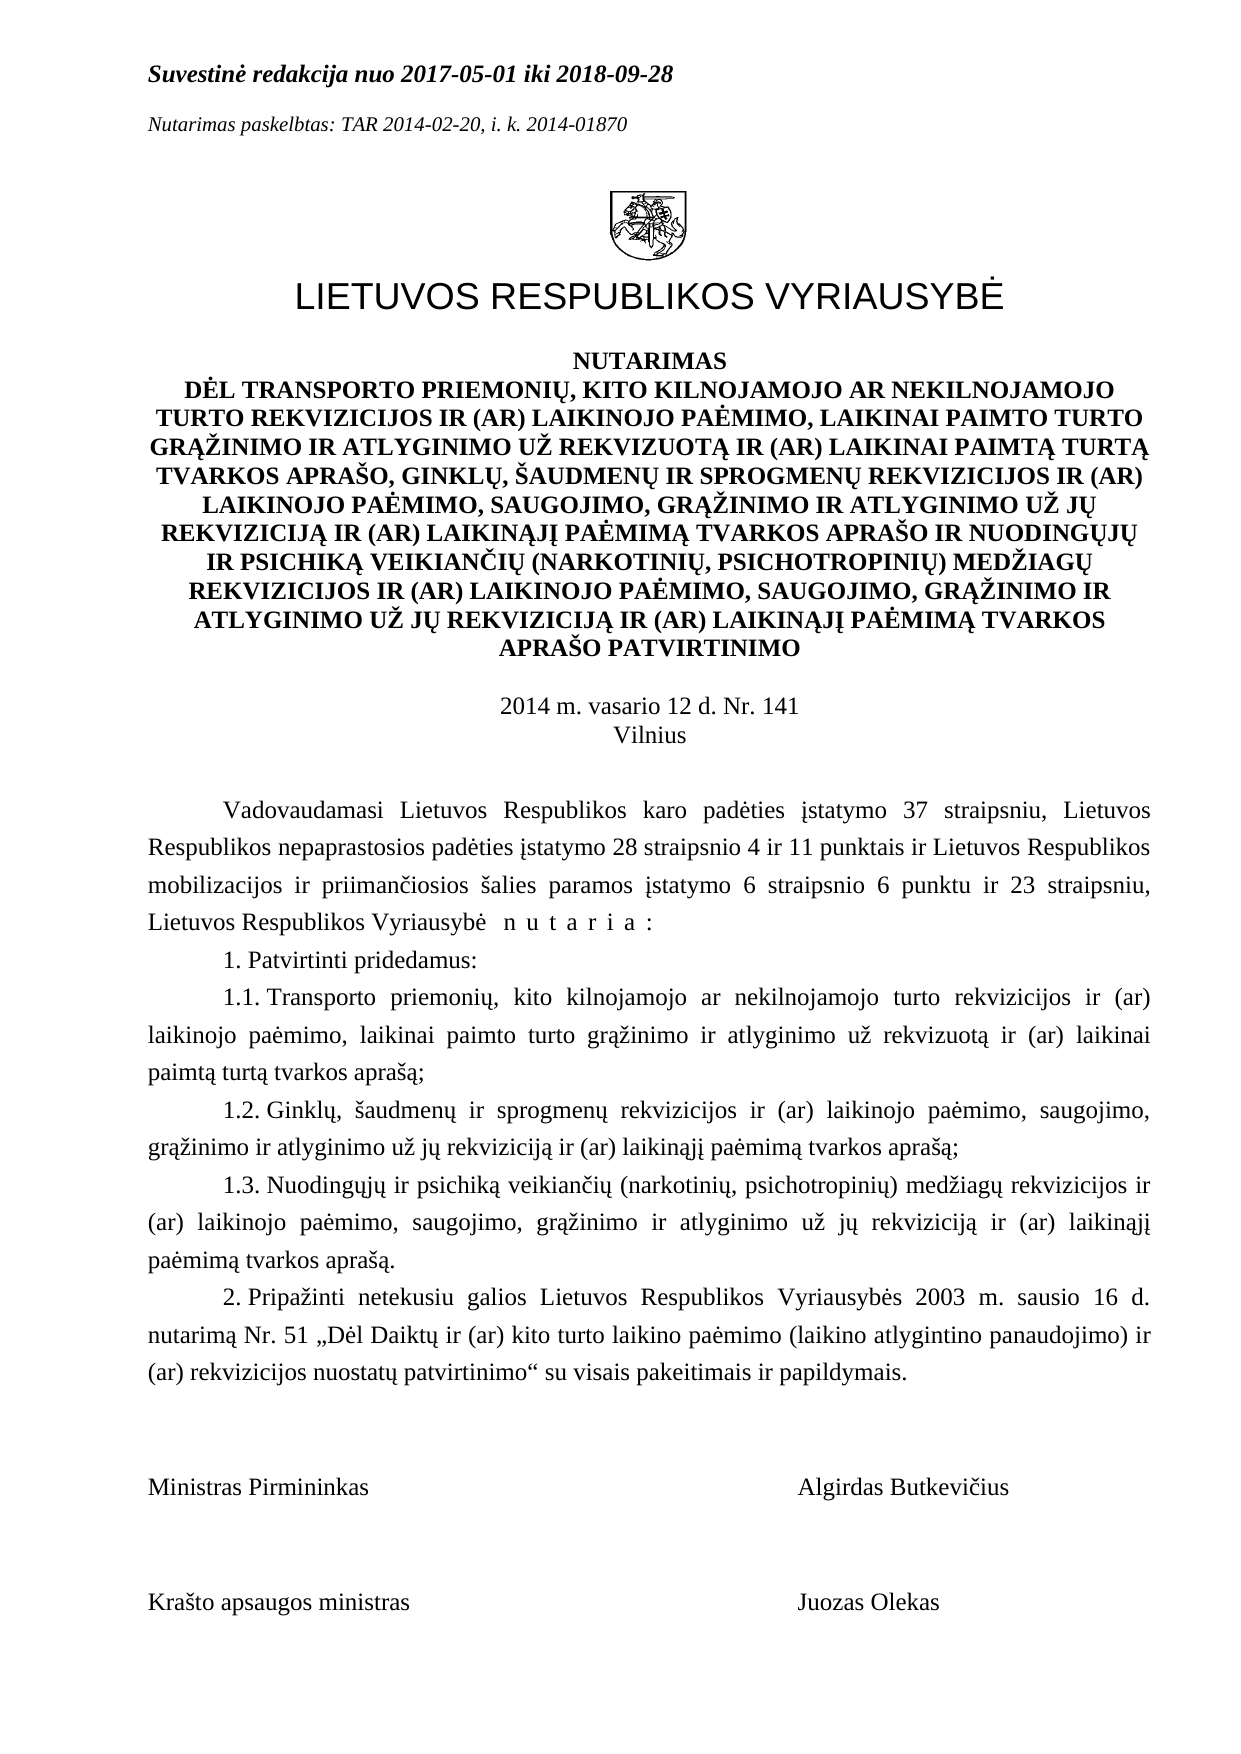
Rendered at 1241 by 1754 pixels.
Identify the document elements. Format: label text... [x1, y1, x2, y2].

text Krašto apsaugos ministras Juozas Olekas [148, 1587, 1152, 1616]
text 2014 m. vasario 12 d. Nr. 141 Vilnius [148, 691, 1152, 748]
text Dėl TRANSPORTO PRIEMONIŲ, KITO KILNOJAMOJO AR NEKILNOJAMOJO TURTO REKVIZICIJOS IR (AR) LAIKINOJO PAĖMIMO, laikinai paimto turto grąžinimo IR atlyginimo už rekvizuotą ir (ar) laikinai paimtą turtą tVARKOS APRAŠO, Ginklų, šaudmenų IR sprogmenų Rekvizicijos ir (ar) laikinojo paėmimo, saugojimo, grąžinimo ir atlyginimo už jų rekviziciją ir (ar) laikinąjį paėmimą tvarkos aprašo IR nuodingųjų ir psichiką veikiančių (narkotinių, psichotropinių) medžiagų rekvizicijos ir (ar) laikinojo paėmimo, SAUGOJIMO, grąžinimo ir atlyginimo už jų rekviziciją ir (ar) laikinąjį paėmimą tvarkos aprašo PATVIRTINIMO [148, 375, 1152, 662]
text 1. Patvirtinti pridedamus: [148, 936, 1152, 973]
text 1.3. Nuodingųjų ir psichiką veikiančių (narkotinių, psichotropinių) medžiagų rekvizicijos ir (ar) laikinojo paėmimo, saugojimo, grąžinimo ir atlyginimo už jų rekviziciją ir (ar) laikinąjį paėmimą tvarkos aprašą. [148, 1161, 1152, 1273]
text Nutarimas paskelbtas: TAR 2014-02-20, i. k. 2014-01870 [148, 112, 1152, 136]
text 1.2. Ginklų, šaudmenų ir sprogmenų rekvizicijos ir (ar) laikinojo paėmimo, saugojimo, grąžinimo ir atlyginimo už jų rekviziciją ir (ar) laikinąjį paėmimą tvarkos aprašą; [148, 1086, 1152, 1161]
text Lietuvos Respublikos Vyriausybė [148, 274, 1152, 317]
text Suvestinė redakcija nuo 2017-05-01 iki 2018-09-28 [148, 59, 1152, 88]
text 1.1. Transporto priemonių, kito kilnojamojo ar nekilnojamojo turto rekvizicijos ir (ar) laikinojo paėmimo, laikinai paimto turto grąžinimo ir atlyginimo už rekvizuotą ir (ar) laikinai paimtą turtą tvarkos aprašą; [148, 973, 1152, 1086]
text Ministras Pirmininkas Algirdas Butkevičius [148, 1472, 1152, 1501]
text Vadovaudamasi Lietuvos Respublikos karo padėties įstatymo 37 straipsniu, Lietuvos Respublikos nepaprastosios padėties įstatymo 28 straipsnio 4 ir 11 punktais ir Lietuvos Respublikos mobilizacijos ir priimančiosios šalies paramos įstatymo 6 straipsnio 6 punktu ir 23 straipsniu, Lietuvos Respublikos Vyriausybė nutaria: [148, 786, 1152, 936]
text nutarimas [148, 346, 1152, 375]
text 2. Pripažinti netekusiu galios Lietuvos Respublikos Vyriausybės 2003 m. sausio 16 d. nutarimą Nr. 51 „Dėl Daiktų ir (ar) kito turto laikino paėmimo (laikino atlygintino panaudojimo) ir (ar) rekvizicijos nuostatų patvirtinimo“ su visais pakeitimais ir papildymais. [148, 1273, 1152, 1386]
